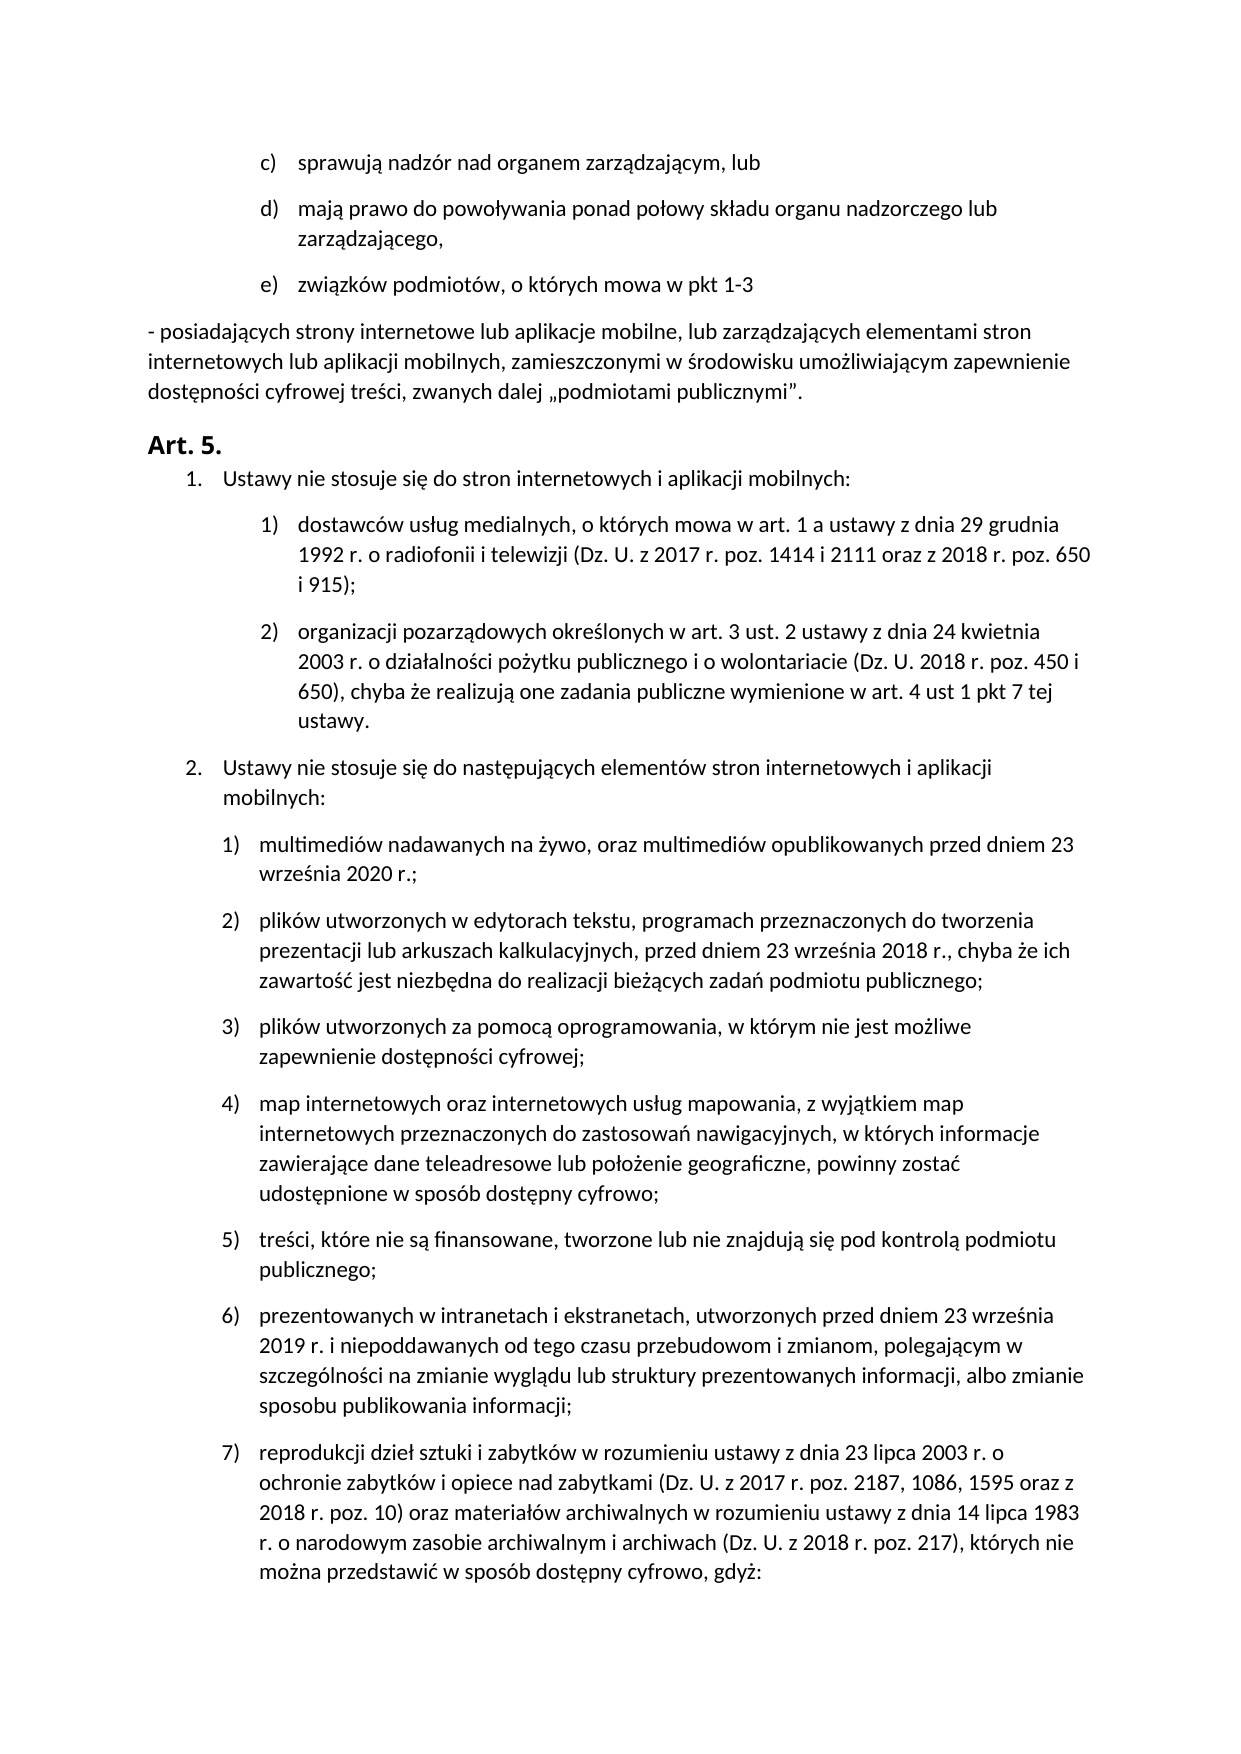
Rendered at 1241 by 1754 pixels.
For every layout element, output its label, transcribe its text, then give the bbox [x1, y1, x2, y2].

list mają prawo do powoływania ponad połowy składu organu nadzorczego lub zarządzającego, [260, 194, 1093, 252]
list organizacji pozarządowych określonych w art. 3 ust. 2 ustawy z dnia 24 kwietnia 2003 r. o działalności pożytku publicznego i o wolontariacie (Dz. U. 2018 r. poz. 450 i 650), chyba że realizują one zadania publiczne wymienione w art. 4 ust 1 pkt 7 tej ustawy. [260, 617, 1093, 735]
subtitle Art. 5. [148, 428, 1093, 462]
list prezentowanych w intranetach i ekstranetach, utworzonych przed dniem 23 września 2019 r. i niepoddawanych od tego czasu przebudowom i zmianom, polegającym w szczególności na zmianie wyglądu lub struktury prezentowanych informacji, albo zmianie sposobu publikowania informacji; [221, 1302, 1093, 1419]
list dostawców usług medialnych, o których mowa w art. 1 a ustawy z dnia 29 grudnia 1992 r. o radiofonii i telewizji (Dz. U. z 2017 r. poz. 1414 i 2111 oraz z 2018 r. poz. 650 i 915); [260, 511, 1093, 598]
list multimediów nadawanych na żywo, oraz multimediów opublikowanych przed dniem 23 września 2020 r.; [221, 830, 1093, 888]
list map internetowych oraz internetowych usług mapowania, z wyjątkiem map internetowych przeznaczonych do zastosowań nawigacyjnych, w których informacje zawierające dane teleadresowe lub położenie geograficzne, powinny zostać udostępnione w sposób dostępny cyfrowo; [221, 1089, 1093, 1207]
list reprodukcji dzieł sztuki i zabytków w rozumieniu ustawy z dnia 23 lipca 2003 r. o ochronie zabytków i opiece nad zabytkami (Dz. U. z 2017 r. poz. 2187, 1086, 1595 oraz z 2018 r. poz. 10) oraz materiałów archiwalnych w rozumieniu ustawy z dnia 14 lipca 1983 r. o narodowym zasobie archiwalnym i archiwach (Dz. U. z 2018 r. poz. 217), których nie można przedstawić w sposób dostępny cyfrowo, gdyż: [221, 1438, 1093, 1586]
text - posiadających strony internetowe lub aplikacje mobilne, lub zarządzających elementami stron internetowych lub aplikacji mobilnych, zamieszczonymi w środowisku umożliwiającym zapewnienie dostępności cyfrowej treści, zwanych dalej „podmiotami publicznymi”. [148, 317, 1093, 405]
list Ustawy nie stosuje się do następujących elementów stron internetowych i aplikacji mobilnych: [185, 753, 1093, 811]
list Ustawy nie stosuje się do stron internetowych i aplikacji mobilnych: [185, 464, 1093, 492]
list treści, które nie są finansowane, tworzone lub nie znajdują się pod kontrolą podmiotu publicznego; [221, 1225, 1093, 1283]
list plików utworzonych za pomocą oprogramowania, w którym nie jest możliwe zapewnienie dostępności cyfrowej; [221, 1012, 1093, 1070]
list związków podmiotów, o których mowa w pkt 1-3 [260, 271, 1093, 299]
list plików utworzonych w edytorach tekstu, programach przeznaczonych do tworzenia prezentacji lub arkuszach kalkulacyjnych, przed dniem 23 września 2018 r., chyba że ich zawartość jest niezbędna do realizacji bieżących zadań podmiotu publicznego; [221, 906, 1093, 994]
list sprawują nadzór nad organem zarządzającym, lub [260, 148, 1093, 176]
